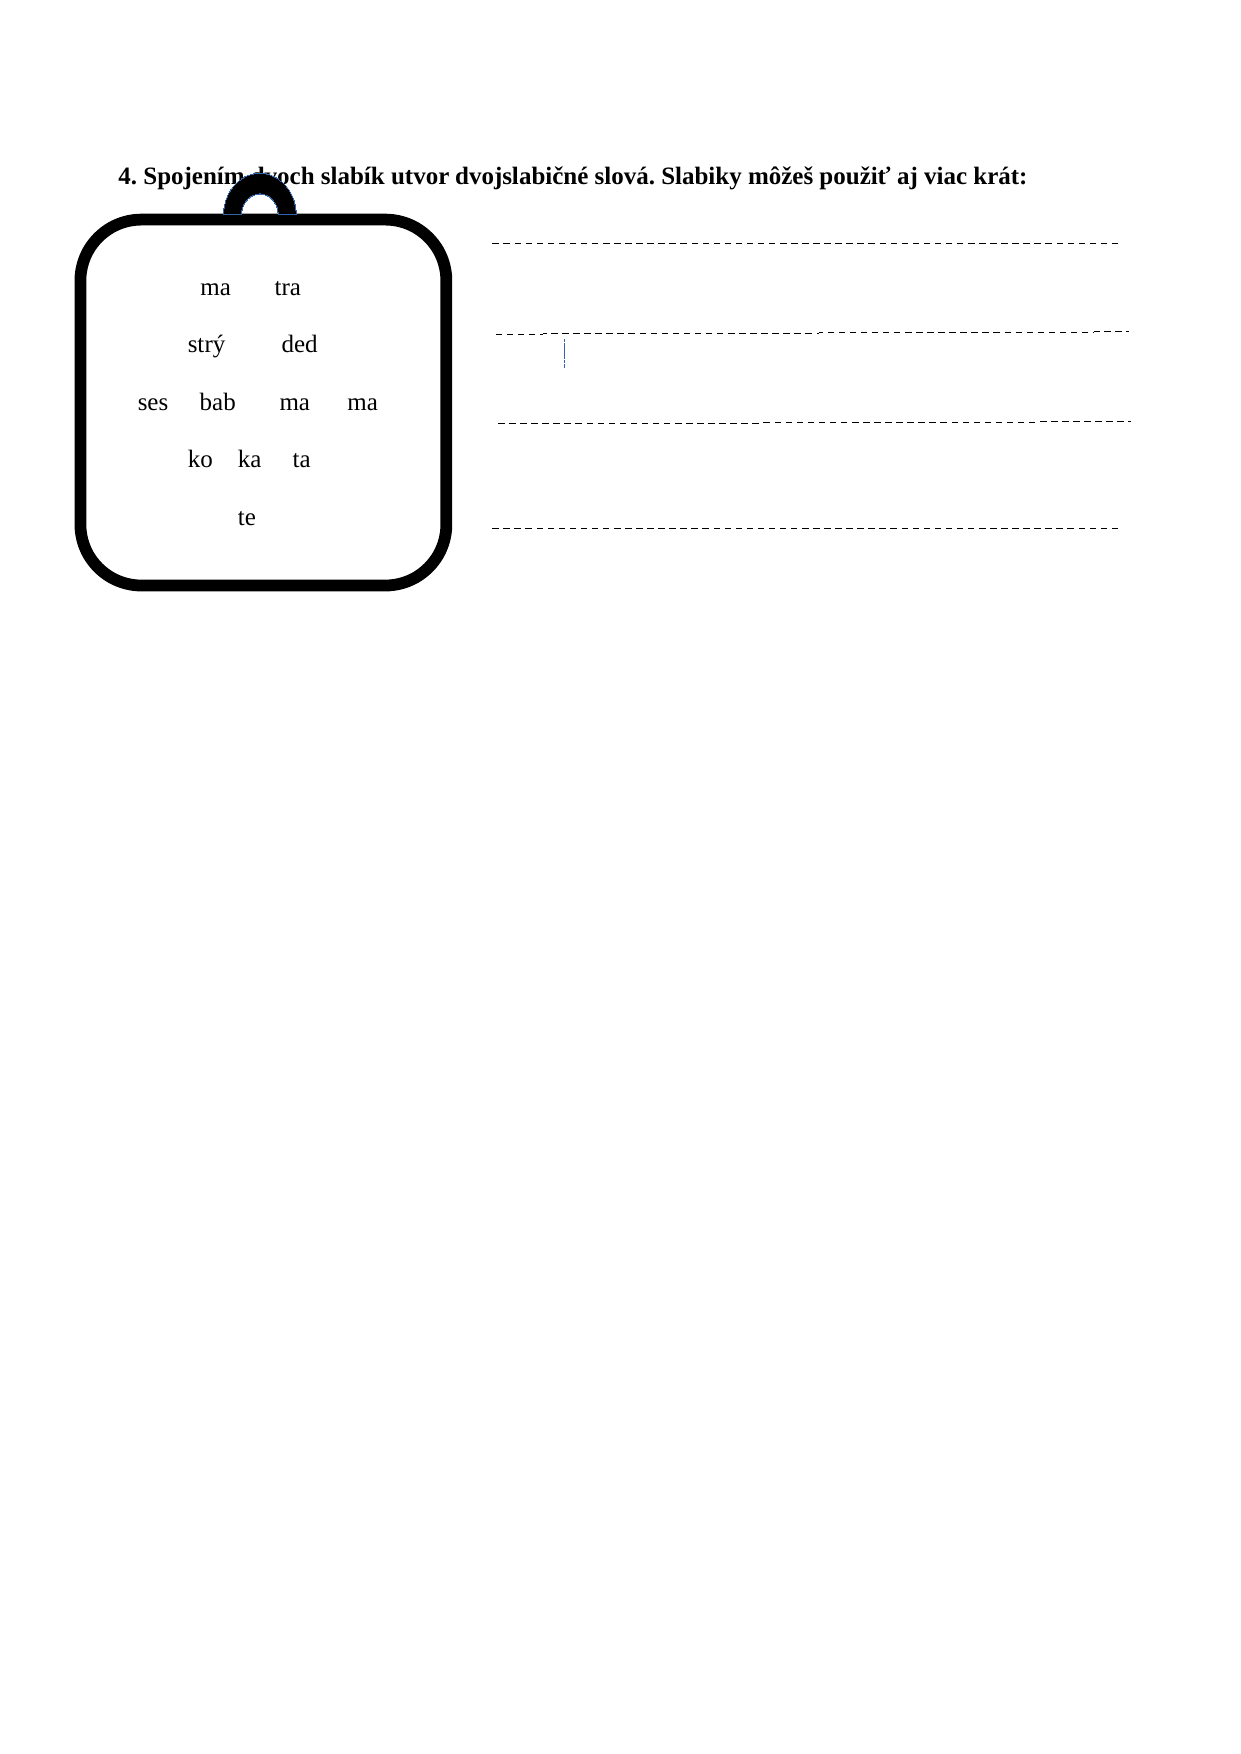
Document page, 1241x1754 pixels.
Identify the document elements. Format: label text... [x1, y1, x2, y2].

list 4. Spojením dvoch slabík utvor dvojslabičné slová. Slabiky môžeš použiť aj viac krát: [118, 161, 1122, 190]
